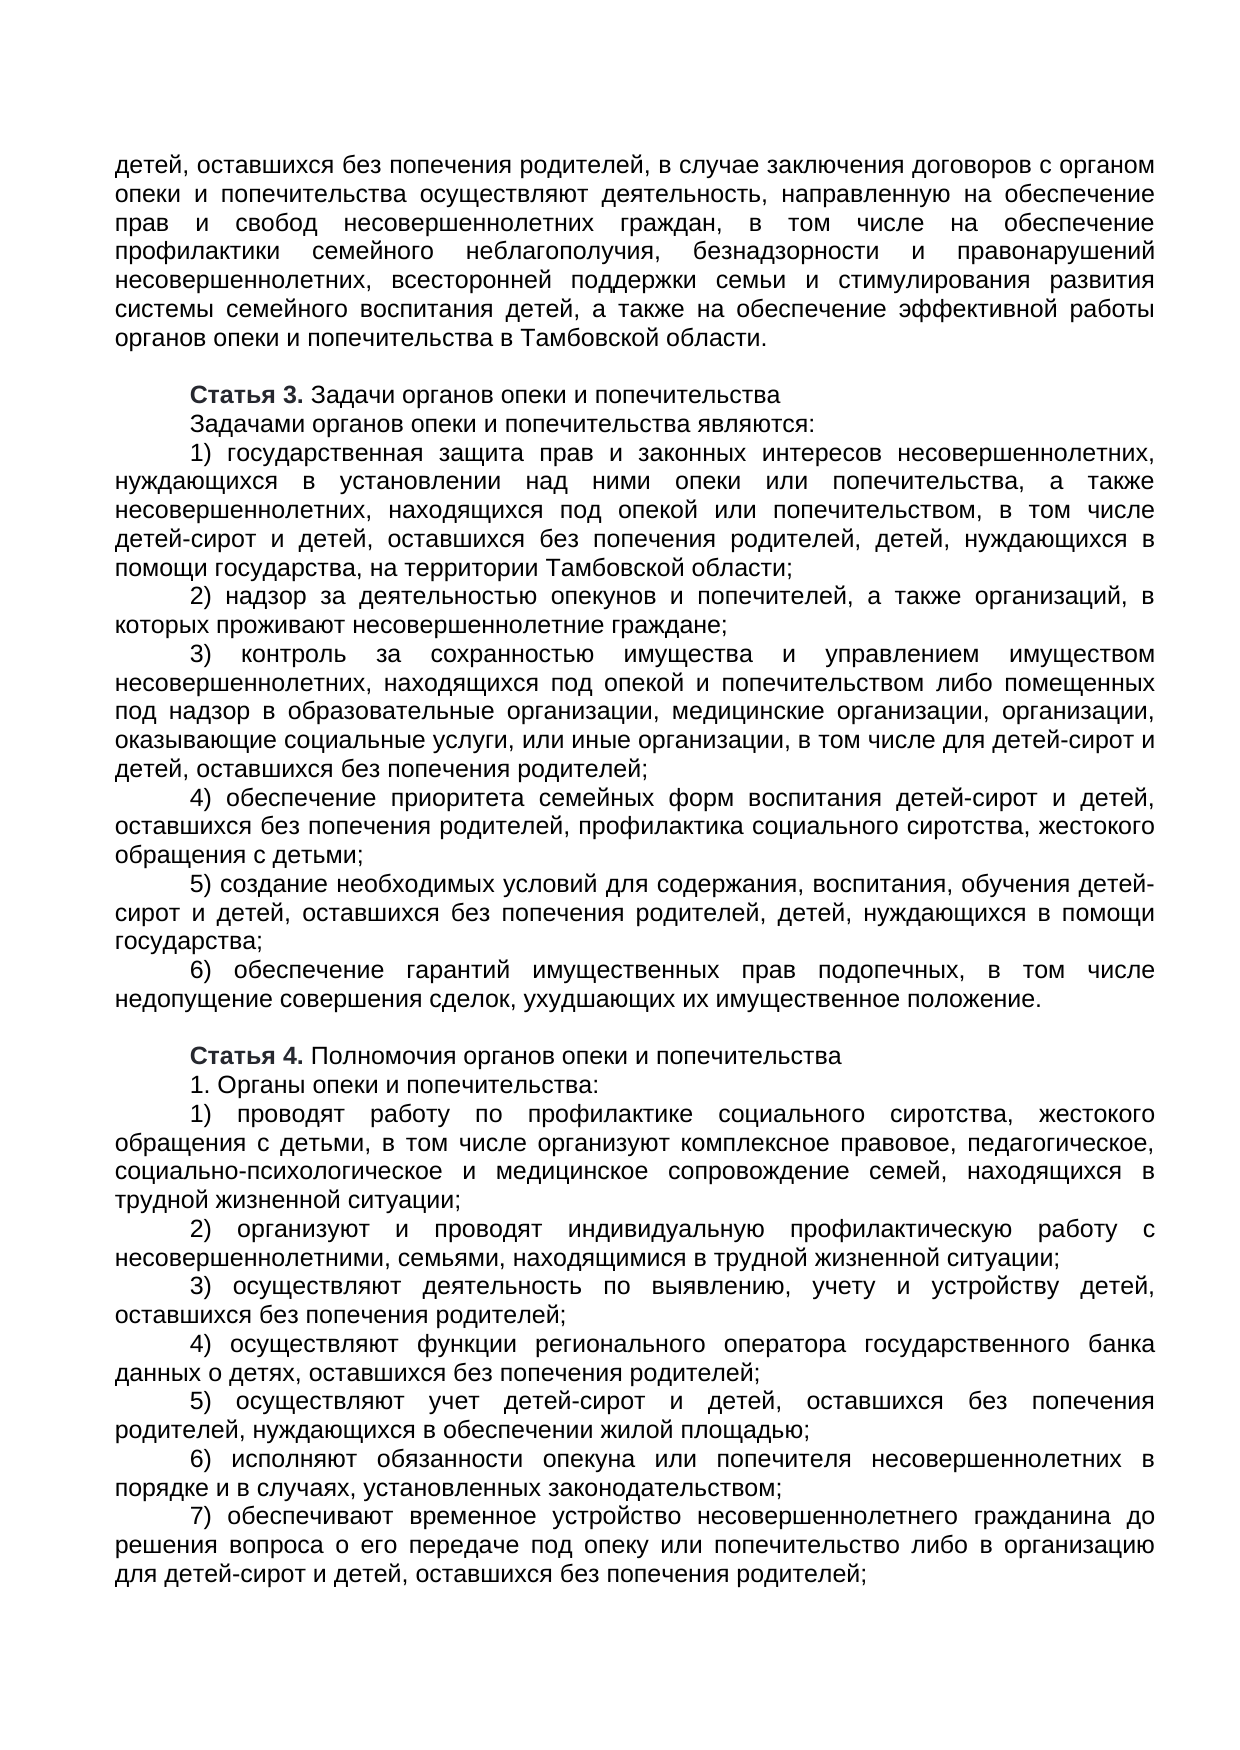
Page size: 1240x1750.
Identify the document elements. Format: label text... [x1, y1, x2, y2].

text Задачами органов опеки и попечительства являются: [114, 409, 1156, 437]
text детей, оставшихся без попечения родителей, в случае заключения договоров с органом опеки и попечительства осуществляют деятельность, направленную на обеспечение прав и свобод несовершеннолетних граждан, в том числе на обеспечение профилактики семейного неблагополучия, безнадзорности и правонарушений несовершеннолетних, всесторонней поддержки семьи и стимулирования развития системы семейного воспитания детей, а также на обеспечение эффективной работы органов опеки и попечительства в Тамбовской области. [114, 150, 1156, 351]
text 5) создание необходимых условий для содержания, воспитания, обучения детей-сирот и детей, оставшихся без попечения родителей, детей, нуждающихся в помощи государства; [114, 869, 1156, 955]
text 1) государственная защита прав и законных интересов несовершеннолетних, нуждающихся в установлении над ними опеки или попечительства, а также несовершеннолетних, находящихся под опекой или попечительством, в том числе детей-сирот и детей, оставшихся без попечения родителей, детей, нуждающихся в помощи государства, на территории Тамбовской области; [114, 437, 1156, 581]
text 7) обеспечивают временное устройство несовершеннолетнего гражданина до решения вопроса о его передаче под опеку или попечительство либо в организацию для детей-сирот и детей, оставшихся без попечения родителей; [114, 1501, 1156, 1587]
text 5) осуществляют учет детей-сирот и детей, оставшихся без попечения родителей, нуждающихся в обеспечении жилой площадью; [114, 1386, 1156, 1444]
text 2) организуют и проводят индивидуальную профилактическую работу с несовершеннолетними, семьями, находящимися в трудной жизненной ситуации; [114, 1214, 1156, 1271]
text 3) осуществляют деятельность по выявлению, учету и устройству детей, оставшихся без попечения родителей; [114, 1271, 1156, 1329]
text Статья 4. Полномочия органов опеки и попечительства [189, 1041, 1156, 1070]
text 4) обеспечение приоритета семейных форм воспитания детей-сирот и детей, оставшихся без попечения родителей, профилактика социального сиротства, жестокого обращения с детьми; [114, 782, 1156, 869]
text 2) надзор за деятельностью опекунов и попечителей, а также организаций, в которых проживают несовершеннолетние граждане; [114, 581, 1156, 639]
text 4) осуществляют функции регионального оператора государственного банка данных о детях, оставшихся без попечения родителей; [114, 1329, 1156, 1386]
text Статья 3. Задачи органов опеки и попечительства [189, 380, 1156, 409]
text 6) исполняют обязанности опекуна или попечителя несовершеннолетних в порядке и в случаях, установленных законодательством; [114, 1444, 1156, 1501]
text 1. Органы опеки и попечительства: [114, 1070, 1156, 1099]
text 3) контроль за сохранностью имущества и управлением имуществом несовершеннолетних, находящихся под опекой и попечительством либо помещенных под надзор в образовательные организации, медицинские организации, организации, оказывающие социальные услуги, или иные организации, в том числе для детей-сирот и детей, оставшихся без попечения родителей; [114, 639, 1156, 782]
text 1) проводят работу по профилактике социального сиротства, жестокого обращения с детьми, в том числе организуют комплексное правовое, педагогическое, социально-психологическое и медицинское сопровождение семей, находящихся в трудной жизненной ситуации; [114, 1099, 1156, 1214]
text 6) обеспечение гарантий имущественных прав подопечных, в том числе недопущение совершения сделок, ухудшающих их имущественное положение. [114, 955, 1156, 1012]
